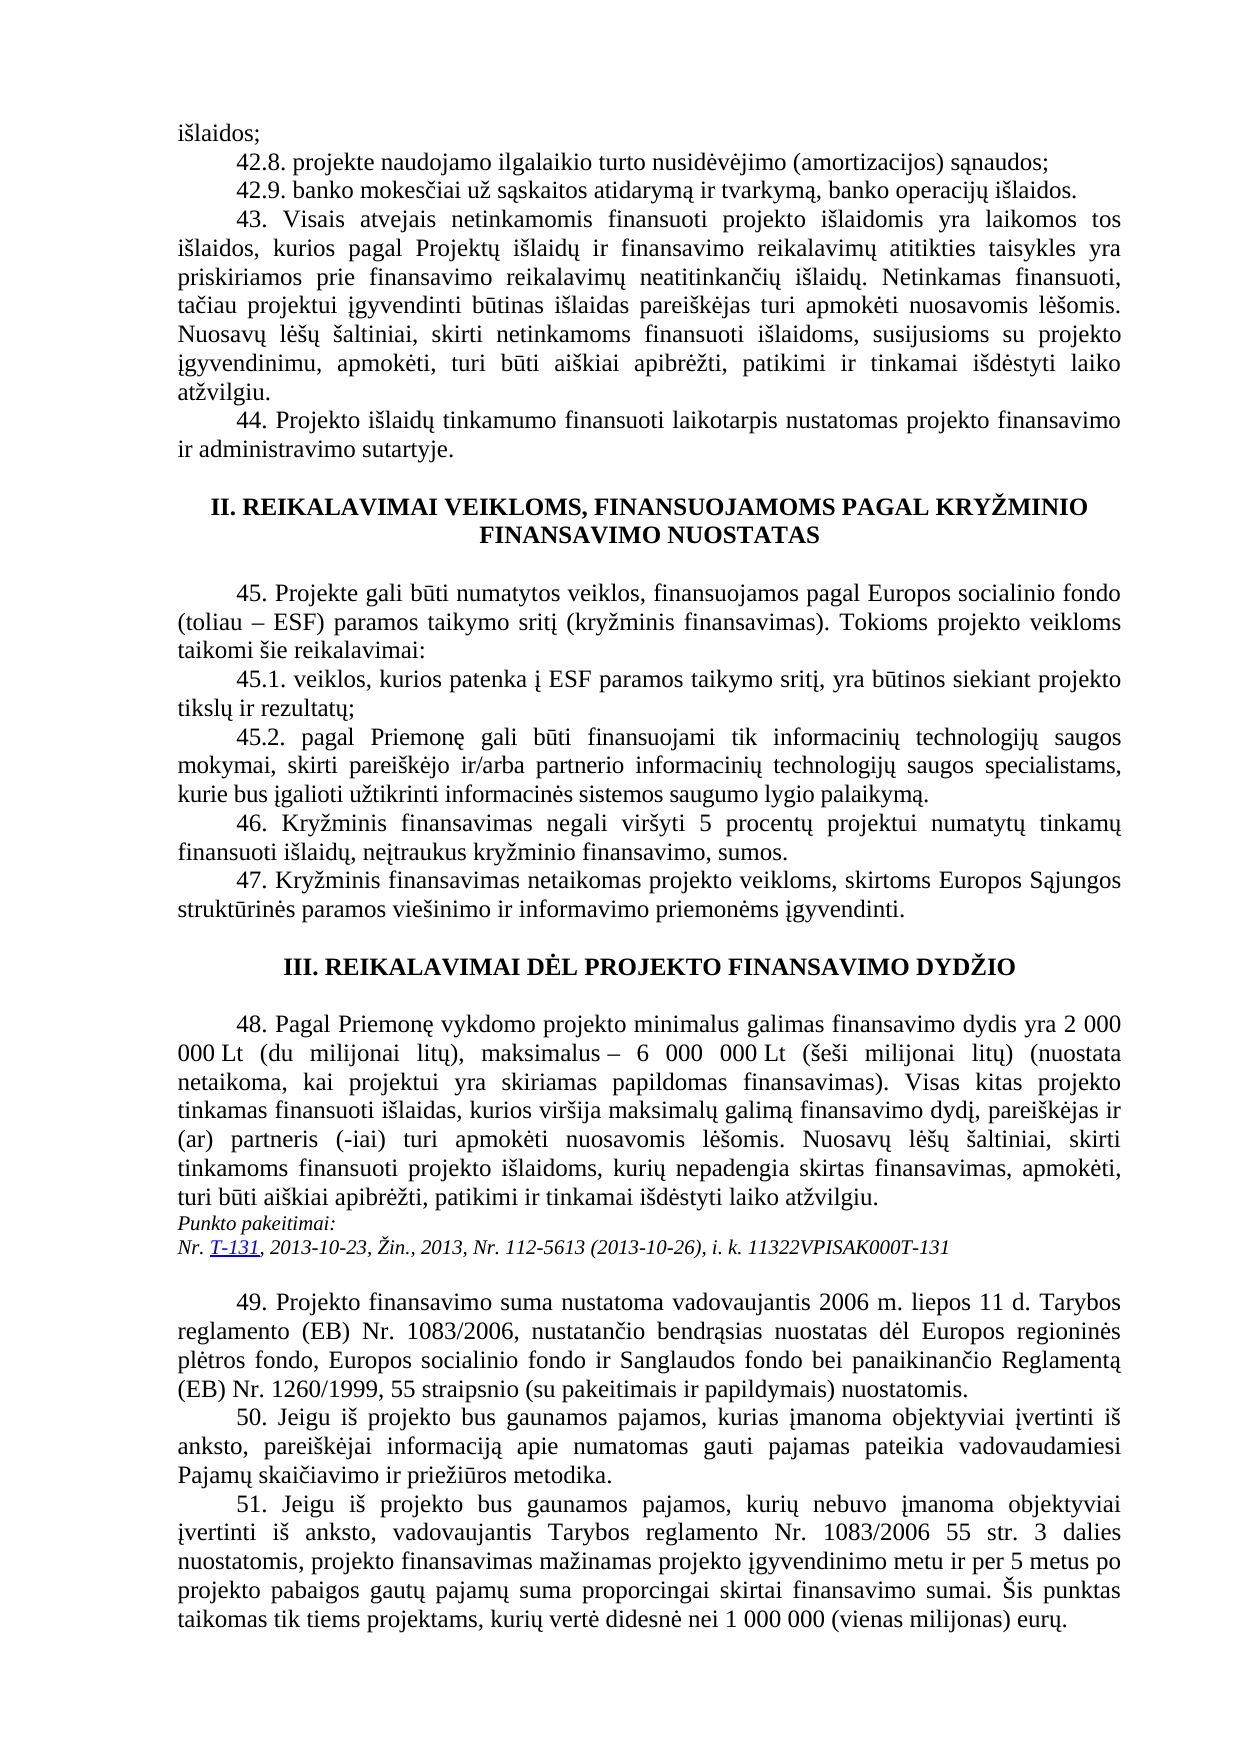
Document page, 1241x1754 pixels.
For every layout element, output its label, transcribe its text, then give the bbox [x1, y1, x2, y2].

text 45.1. veiklos, kurios patenka į ESF paramos taikymo sritį, yra būtinos siekiant projekto tikslų ir rezultatų; [177, 664, 1122, 722]
text 45.2. pagal Priemonę gali būti finansuojami tik informacinių technologijų saugos mokymai, skirti pareiškėjo ir/arba partnerio informacinių technologijų saugos specialistams, kurie bus įgalioti užtikrinti informacinės sistemos saugumo lygio palaikymą. [177, 722, 1122, 808]
text 42.8. projekte naudojamo ilgalaikio turto nusidėvėjimo (amortizacijos) sąnaudos; [177, 147, 1122, 176]
text 51. Jeigu iš projekto bus gaunamos pajamos, kurių nebuvo įmanoma objektyviai įvertinti iš anksto, vadovaujantis Tarybos reglamento Nr. 1083/2006 55 str. 3 dalies nuostatomis, projekto finansavimas mažinamas projekto įgyvendinimo metu ir per 5 metus po projekto pabaigos gautų pajamų suma proporcingai skirtai finansavimo sumai. Šis punktas taikomas tik tiems projektams, kurių vertė didesnė nei 1 000 000 (vienas milijonas) eurų. [177, 1489, 1122, 1632]
text 42.9. banko mokesčiai už sąskaitos atidarymą ir tvarkymą, banko operacijų išlaidos. [177, 176, 1122, 204]
text išlaidos; [177, 118, 1122, 147]
text 48. Pagal Priemonę vykdomo projekto minimalus galimas finansavimo dydis yra 2 000 000 Lt (du milijonai litų), maksimalus – 6 000 000 Lt (šeši milijonai litų) (nuostata netaikoma, kai projektui yra skiriamas papildomas finansavimas). Visas kitas projekto tinkamas finansuoti išlaidas, kurios viršija maksimalų galimą finansavimo dydį, pareiškėjas ir (ar) partneris (-iai) turi apmokėti nuosavomis lėšomis. Nuosavų lėšų šaltiniai, skirti tinkamoms finansuoti projekto išlaidoms, kurių nepadengia skirtas finansavimas, apmokėti, turi būti aiškiai apibrėžti, patikimi ir tinkamai išdėstyti laiko atžvilgiu. [177, 1009, 1122, 1211]
text 50. Jeigu iš projekto bus gaunamos pajamos, kurias įmanoma objektyviai įvertinti iš anksto, pareiškėjai informaciją apie numatomas gauti pajamas pateikia vadovaudamiesi Pajamų skaičiavimo ir priežiūros metodika. [177, 1402, 1122, 1489]
text III. REIKALAVIMAI DĖL PROJEKTO FINANSAVIMO DYDŽIO [177, 952, 1122, 981]
text 45. Projekte gali būti numatytos veiklos, finansuojamos pagal Europos socialinio fondo (toliau – ESF) paramos taikymo sritį (kryžminis finansavimas). Tokioms projekto veikloms taikomi šie reikalavimai: [177, 578, 1122, 664]
text 46. Kryžminis finansavimas negali viršyti 5 procentų projektui numatytų tinkamų finansuoti išlaidų, neįtraukus kryžminio finansavimo, sumos. [177, 808, 1122, 866]
text II. REIKALAVIMAI VEIKLOMS, FINANSUOJAMOMS PAGAL KRYŽMINIO FINANSAVIMO NUOSTATAS [177, 492, 1122, 549]
text 47. Kryžminis finansavimas netaikomas projekto veikloms, skirtoms Europos Sąjungos struktūrinės paramos viešinimo ir informavimo priemonėms įgyvendinti. [177, 866, 1122, 923]
text 43. Visais atvejais netinkamomis finansuoti projekto išlaidomis yra laikomos tos išlaidos, kurios pagal Projektų išlaidų ir finansavimo reikalavimų atitikties taisykles yra priskiriamos prie finansavimo reikalavimų neatitinkančių išlaidų. Netinkamas finansuoti, tačiau projektui įgyvendinti būtinas išlaidas pareiškėjas turi apmokėti nuosavomis lėšomis. Nuosavų lėšų šaltiniai, skirti netinkamoms finansuoti išlaidoms, susijusioms su projekto įgyvendinimu, apmokėti, turi būti aiškiai apibrėžti, patikimi ir tinkamai išdėstyti laiko atžvilgiu. [177, 204, 1122, 406]
text Nr. T-131, 2013-10-23, Žin., 2013, Nr. 112-5613 (2013-10-26), i. k. 11322VPISAK000T-131 [177, 1235, 1122, 1259]
text Punkto pakeitimai: [177, 1211, 1122, 1235]
text 49. Projekto finansavimo suma nustatoma vadovaujantis 2006 m. liepos 11 d. Tarybos reglamento (EB) Nr. 1083/2006, nustatančio bendrąsias nuostatas dėl Europos regioninės plėtros fondo, Europos socialinio fondo ir Sanglaudos fondo bei panaikinančio Reglamentą (EB) Nr. 1260/1999, 55 straipsnio (su pakeitimais ir papildymais) nuostatomis. [177, 1287, 1122, 1402]
text 44. Projekto išlaidų tinkamumo finansuoti laikotarpis nustatomas projekto finansavimo ir administravimo sutartyje. [177, 406, 1122, 463]
